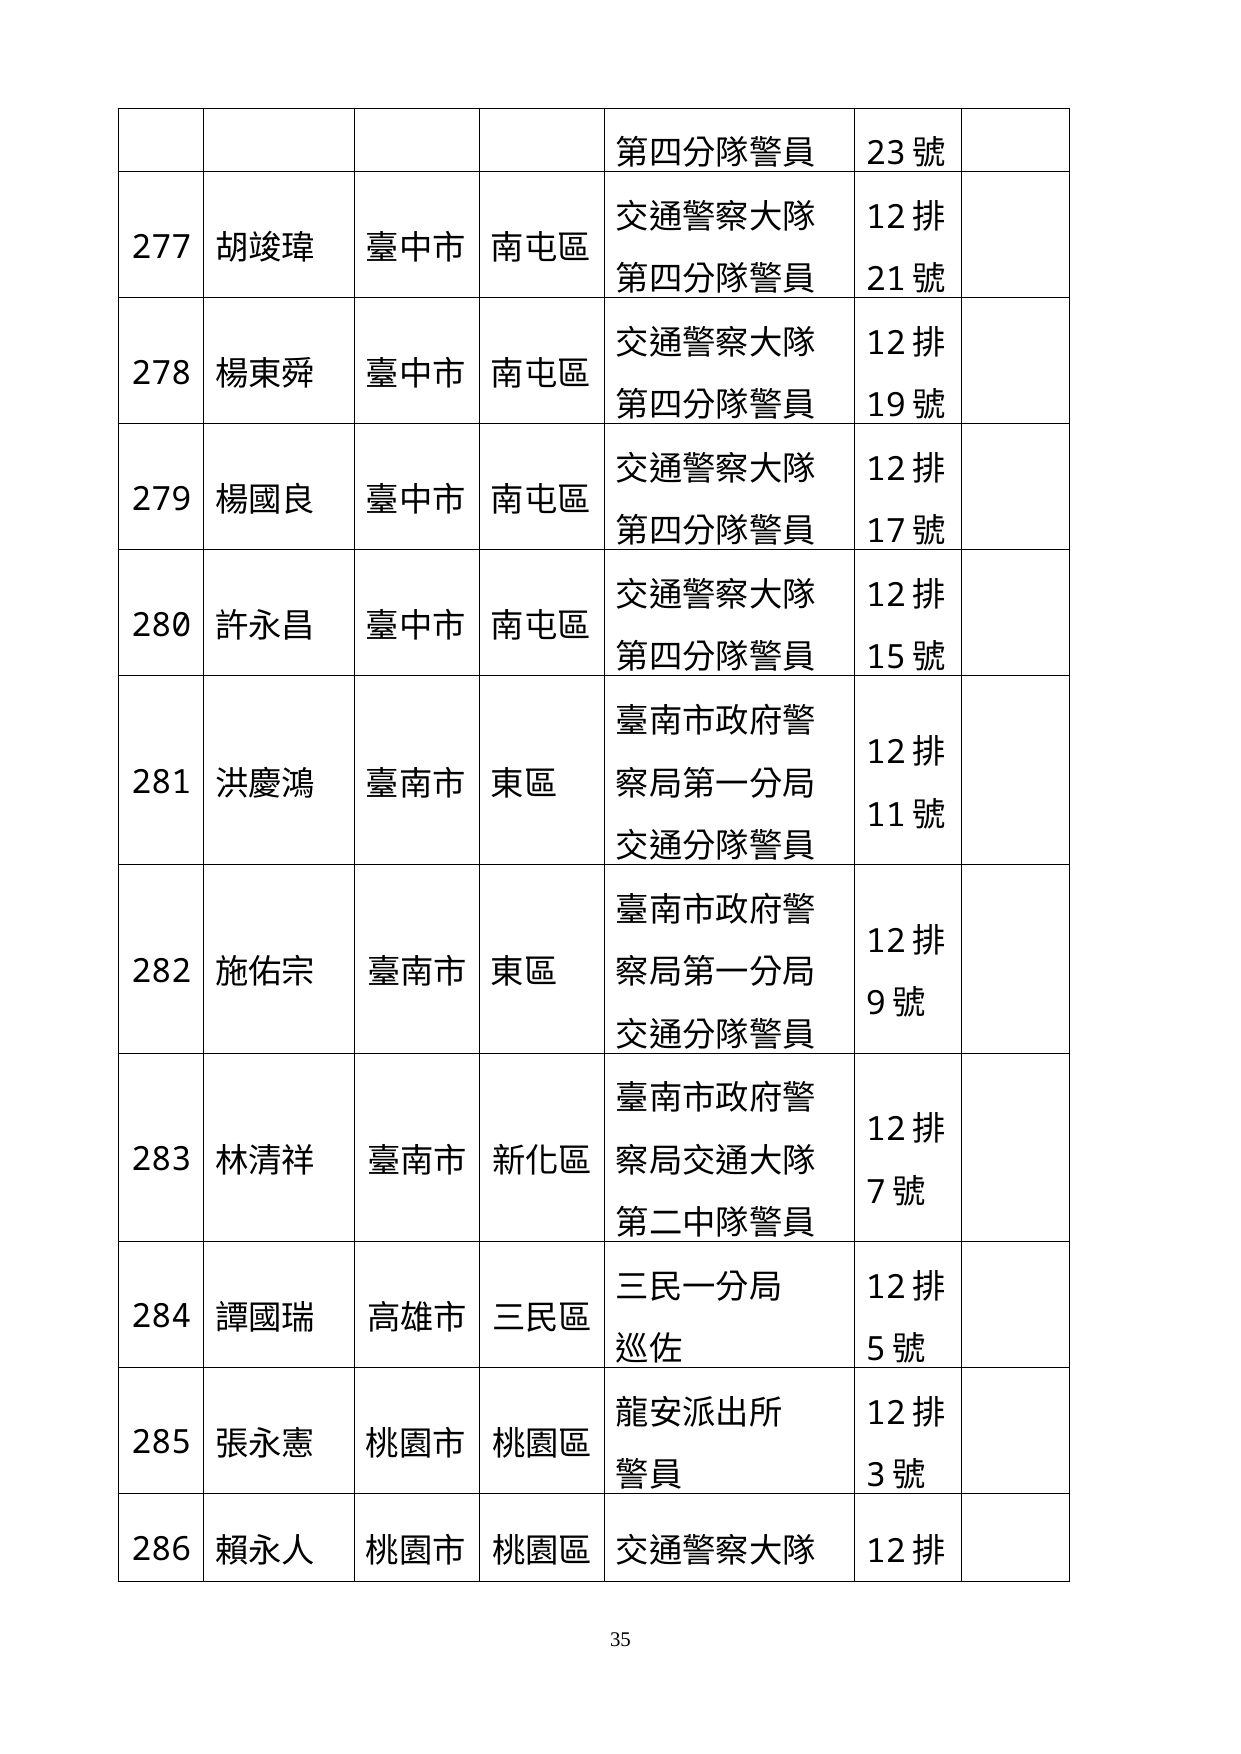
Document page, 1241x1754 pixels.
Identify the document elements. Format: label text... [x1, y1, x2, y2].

table_cell 龍安派出所 警員 [605, 1368, 854, 1493]
table_cell 臺南市 [355, 676, 479, 864]
table_cell 東區 [480, 676, 604, 864]
table_cell 12排 5號 [855, 1242, 961, 1367]
table_cell 楊國良 [204, 424, 354, 549]
table_cell 12排 3號 [855, 1368, 961, 1493]
table_cell [962, 676, 1069, 864]
table_cell 12排 11號 [855, 676, 961, 864]
table_cell 交通警察大隊 [605, 1494, 854, 1581]
table_cell 284 [119, 1242, 203, 1367]
table_cell 胡竣瑋 [204, 172, 354, 297]
table_cell 臺南市政府警察局第一分局交通分隊警員 [605, 676, 854, 864]
table_cell 南屯區 [480, 424, 604, 549]
table_cell [204, 109, 354, 171]
table_cell 譚國瑞 [204, 1242, 354, 1367]
table_cell 楊東舜 [204, 298, 354, 423]
table_cell 臺中市 [355, 550, 479, 675]
table_cell 南屯區 [480, 172, 604, 297]
table_cell 臺中市 [355, 424, 479, 549]
table_cell 臺中市 [355, 172, 479, 297]
table_cell [962, 172, 1069, 297]
table_cell 277 [119, 172, 203, 297]
table_cell [962, 1054, 1069, 1241]
table_cell 12排 [855, 1494, 961, 1581]
table_cell 23號 [855, 109, 961, 171]
table_cell 12排 21號 [855, 172, 961, 297]
table_cell 東區 [480, 865, 604, 1052]
table_cell 臺中市 [355, 298, 479, 423]
table_cell 12排 7號 [855, 1054, 961, 1241]
table_cell [962, 424, 1069, 549]
table_cell [962, 298, 1069, 423]
table_cell [480, 109, 604, 171]
table_cell 桃園市 [355, 1494, 479, 1581]
table_cell 282 [119, 865, 203, 1052]
table_cell 280 [119, 550, 203, 675]
table_cell 12排 15號 [855, 550, 961, 675]
table_cell 臺南市 [355, 865, 479, 1052]
table_cell 281 [119, 676, 203, 864]
table_cell 許永昌 [204, 550, 354, 675]
table_cell 臺南市政府警察局交通大隊第二中隊警員 [605, 1054, 854, 1241]
table_cell 286 [119, 1494, 203, 1581]
table_cell 新化區 [480, 1054, 604, 1241]
table_cell 交通警察大隊第四分隊警員 [605, 172, 854, 297]
table_cell 交通警察大隊第四分隊警員 [605, 298, 854, 423]
table_cell 施佑宗 [204, 865, 354, 1052]
table_cell [962, 109, 1069, 171]
table_cell [962, 1368, 1069, 1493]
table_cell 桃園市 [355, 1368, 479, 1493]
table_cell 洪慶鴻 [204, 676, 354, 864]
table_cell 林清祥 [204, 1054, 354, 1241]
table_cell 南屯區 [480, 550, 604, 675]
table_cell 285 [119, 1368, 203, 1493]
table_cell 臺南市政府警察局第一分局交通分隊警員 [605, 865, 854, 1052]
table_cell 交通警察大隊第四分隊警員 [605, 550, 854, 675]
table_cell 12排 17號 [855, 424, 961, 549]
table_cell 桃園區 [480, 1494, 604, 1581]
table_cell [962, 550, 1069, 675]
table_cell [962, 1242, 1069, 1367]
table_cell 南屯區 [480, 298, 604, 423]
table_cell 張永憲 [204, 1368, 354, 1493]
table_cell [962, 1494, 1069, 1581]
table_cell 賴永人 [204, 1494, 354, 1581]
table_cell 283 [119, 1054, 203, 1241]
table_cell [355, 109, 479, 171]
table_cell 三民區 [480, 1242, 604, 1367]
table_cell [119, 109, 203, 171]
table_cell [962, 865, 1069, 1052]
table_cell 278 [119, 298, 203, 423]
table_cell 第四分隊警員 [605, 109, 854, 171]
table_cell 桃園區 [480, 1368, 604, 1493]
table_cell 三民一分局 巡佐 [605, 1242, 854, 1367]
table_cell 臺南市 [355, 1054, 479, 1241]
table_cell 12排 19號 [855, 298, 961, 423]
table_cell 12排 9號 [855, 865, 961, 1052]
table_cell 279 [119, 424, 203, 549]
table_cell 交通警察大隊第四分隊警員 [605, 424, 854, 549]
table_cell 高雄市 [355, 1242, 479, 1367]
